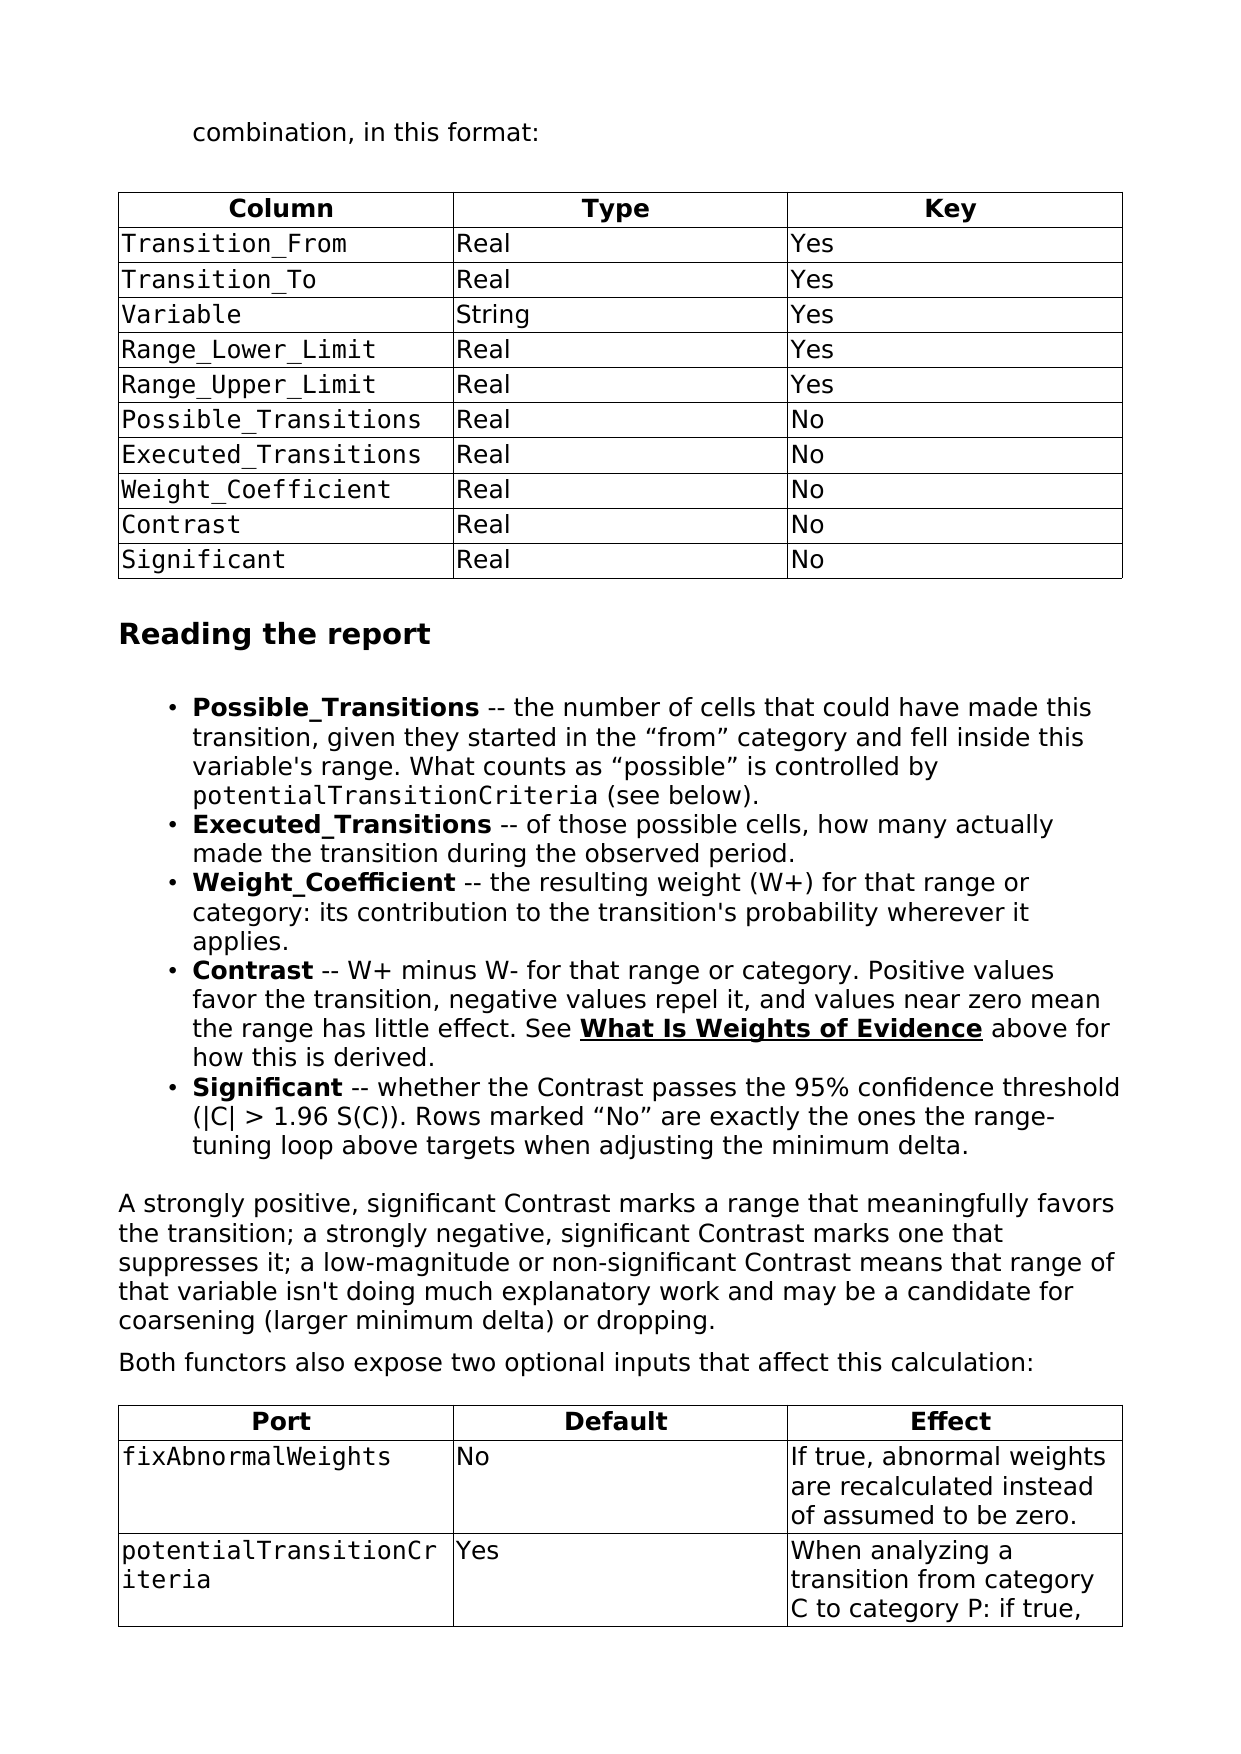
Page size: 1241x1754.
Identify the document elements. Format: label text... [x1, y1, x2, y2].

table_cell String [454, 298, 787, 332]
table_cell Real [454, 228, 787, 262]
table_header Default [454, 1406, 787, 1439]
table_cell Possible_Transitions [119, 403, 453, 437]
list Possible_Transitions -- the number of cells that could have made this transition, given they started in the “from” category and fell inside this variable's range. What counts as “possible” is controlled by potentialTransitionCriteria (see below). [177, 693, 1122, 810]
table_cell Yes [454, 1534, 787, 1626]
table_cell No [788, 474, 1122, 507]
table_cell Variable [119, 298, 453, 332]
table_cell Real [454, 544, 787, 578]
table_cell Contrast [119, 509, 453, 543]
table_header Port [119, 1406, 453, 1439]
table_header Type [454, 193, 787, 227]
table_cell Real [454, 438, 787, 472]
table_cell Real [454, 333, 787, 367]
table_cell Transition_To [119, 263, 453, 297]
table_cell Yes [788, 333, 1122, 367]
text A strongly positive, significant Contrast marks a range that meaningfully favors the transition; a strongly negative, significant Contrast marks one that suppresses it; a low-magnitude or non-significant Contrast means that range of that variable isn't doing much explanatory work and may be a candidate for coarsening (larger minimum delta) or dropping. [118, 1190, 1122, 1336]
table_cell potentialTransitionCriteria [119, 1534, 453, 1626]
table_cell Yes [788, 368, 1122, 402]
table_cell Real [454, 509, 787, 543]
table_cell Yes [788, 263, 1122, 297]
list combination, in this format: [177, 118, 1122, 147]
list Weight_Coefficient -- the resulting weight (W+) for that range or category: its contribution to the transition's probability wherever it applies. [177, 868, 1122, 956]
table_cell No [788, 438, 1122, 472]
table_header Effect [788, 1406, 1122, 1439]
table_cell Real [454, 368, 787, 402]
table_header Key [788, 193, 1122, 227]
table_cell Real [454, 403, 787, 437]
table_cell Real [454, 474, 787, 507]
table_cell When analyzing a transition from category C to category P: if true, [788, 1534, 1122, 1626]
table_cell Transition_From [119, 228, 453, 262]
table_cell Executed_Transitions [119, 438, 453, 472]
table_cell No [788, 403, 1122, 437]
table_cell Yes [788, 298, 1122, 332]
table_cell If true, abnormal weights are recalculated instead of assumed to be zero. [788, 1441, 1122, 1533]
table_cell No [788, 544, 1122, 578]
table_cell Range_Upper_Limit [119, 368, 453, 402]
table_cell Significant [119, 544, 453, 578]
table_cell No [788, 509, 1122, 543]
table_cell Yes [788, 228, 1122, 262]
table_cell Real [454, 263, 787, 297]
list Contrast -- W+ minus W- for that range or category. Positive values favor the transition, negative values repel it, and values near zero mean the range has little effect. See What Is Weights of Evidence above for how this is derived. [177, 956, 1122, 1073]
table_cell No [454, 1441, 787, 1533]
text Both functors also expose two optional inputs that affect this calculation: [118, 1348, 1122, 1377]
table_cell Range_Lower_Limit [119, 333, 453, 367]
table_cell fixAbnormalWeights [119, 1441, 453, 1533]
subtitle Reading the report [118, 618, 1122, 652]
list Significant -- whether the Contrast passes the 95% confidence threshold (|C| > 1.96 S(C)). Rows marked “No” are exactly the ones the range-tuning loop above targets when adjusting the minimum delta. [177, 1073, 1122, 1160]
list Executed_Transitions -- of those possible cells, how many actually made the transition during the observed period. [177, 810, 1122, 868]
table_header Column [119, 193, 453, 227]
table_cell Weight_Coefficient [119, 474, 453, 507]
